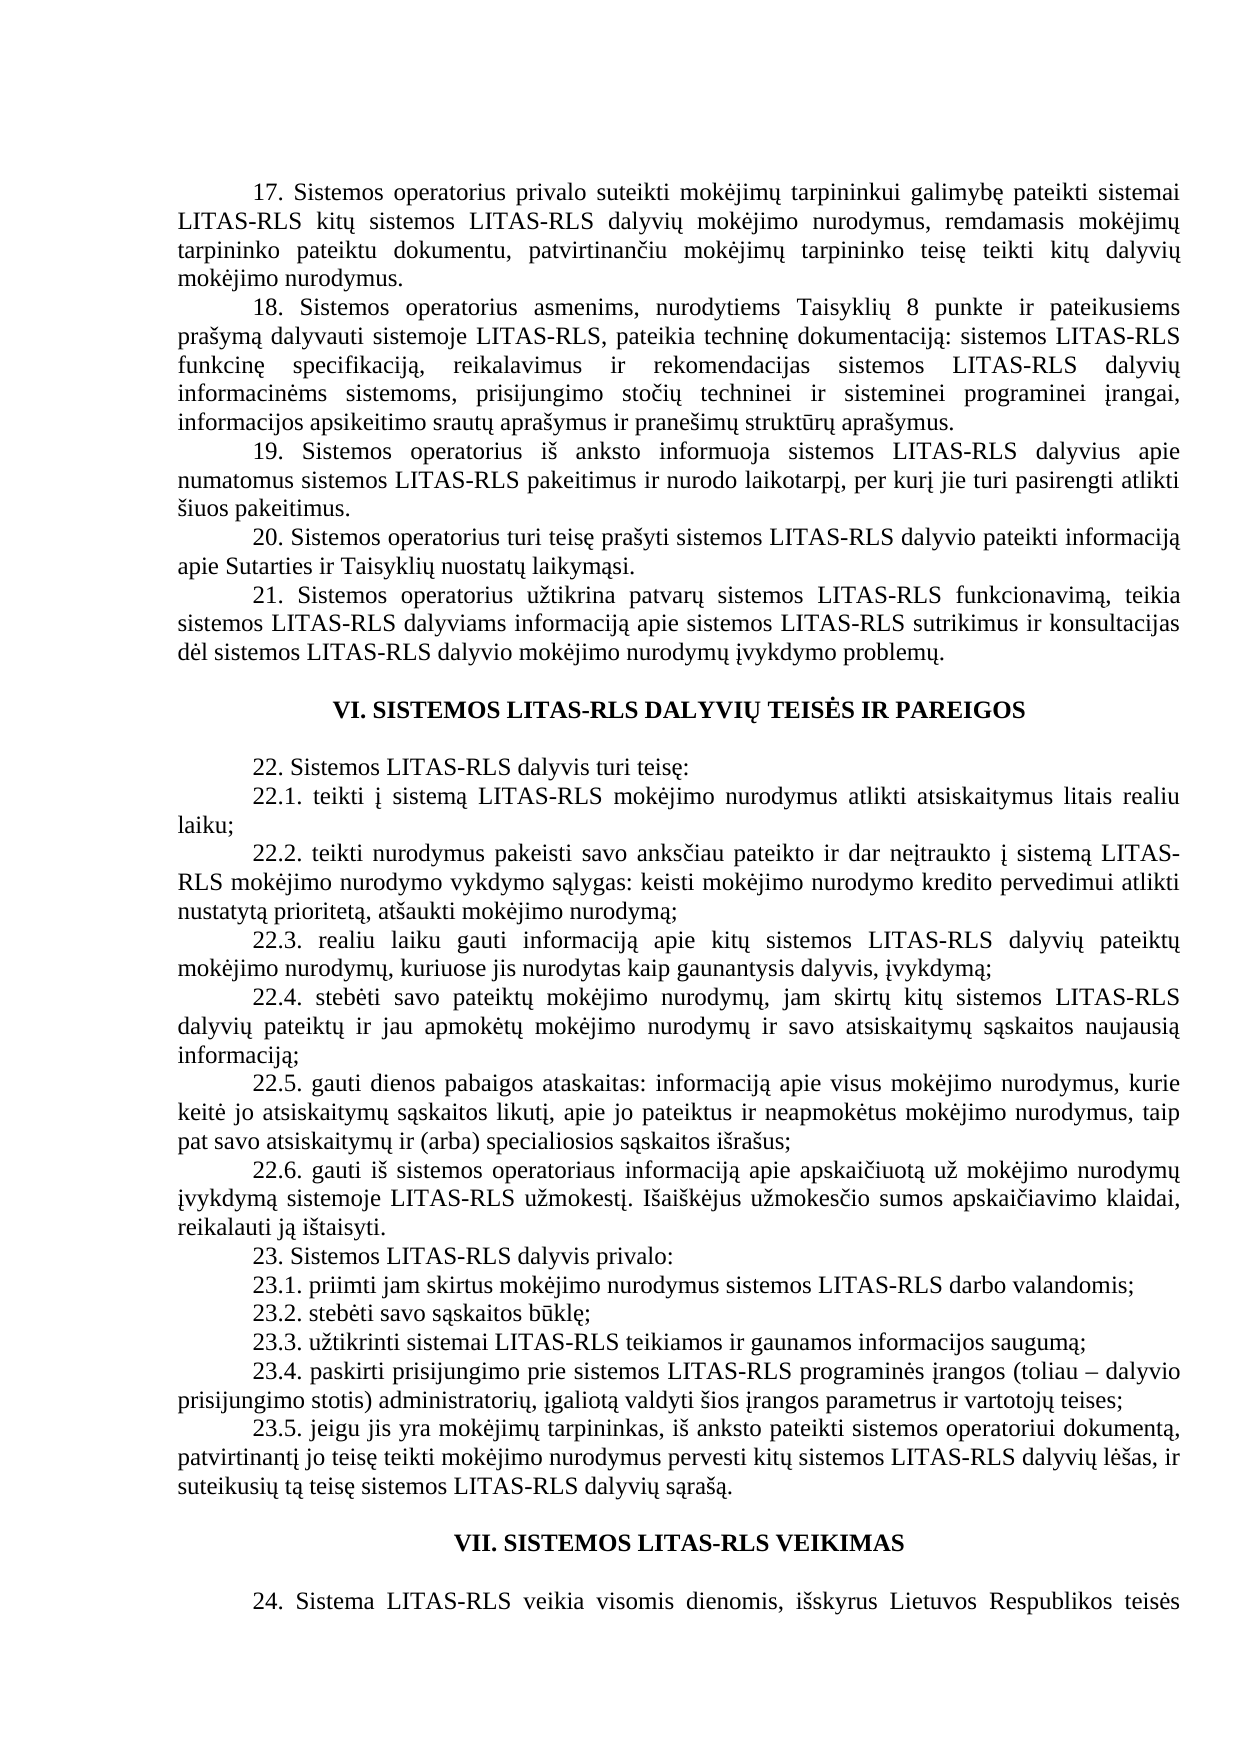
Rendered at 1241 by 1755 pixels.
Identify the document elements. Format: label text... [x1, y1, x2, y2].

text 23.1. priimti jam skirtus mokėjimo nurodymus sistemos LITAS-RLS darbo valandomis; [177, 1270, 1181, 1298]
text 24. Sistema LITAS-RLS veikia visomis dienomis, išskyrus Lietuvos Respublikos teisės [177, 1586, 1181, 1615]
text 22.4. stebėti savo pateiktų mokėjimo nurodymų, jam skirtų kitų sistemos LITAS-RLS dalyvių pateiktų ir jau apmokėtų mokėjimo nurodymų ir savo atsiskaitymų sąskaitos naujausią informaciją; [177, 982, 1181, 1068]
text 23. Sistemos LITAS-RLS dalyvis privalo: [177, 1241, 1181, 1270]
text 22.3. realiu laiku gauti informaciją apie kitų sistemos LITAS-RLS dalyvių pateiktų mokėjimo nurodymų, kuriuose jis nurodytas kaip gaunantysis dalyvis, įvykdymą; [177, 925, 1181, 982]
text 22.5. gauti dienos pabaigos ataskaitas: informaciją apie visus mokėjimo nurodymus, kurie keitė jo atsiskaitymų sąskaitos likutį, apie jo pateiktus ir neapmokėtus mokėjimo nurodymus, taip pat savo atsiskaitymų ir (arba) specialiosios sąskaitos išrašus; [177, 1068, 1181, 1155]
text 22. Sistemos LITAS-RLS dalyvis turi teisę: [177, 752, 1181, 781]
text VI. SISTEMOS LITAS-RLS DALYVIŲ TEISĖS IR PAREIGOS [177, 695, 1181, 723]
text 23.4. paskirti prisijungimo prie sistemos LITAS-RLS programinės įrangos (toliau – dalyvio prisijungimo stotis) administratorių, įgaliotą valdyti šios įrangos parametrus ir vartotojų teises; [177, 1356, 1181, 1413]
text 23.5. jeigu jis yra mokėjimų tarpininkas, iš anksto pateikti sistemos operatoriui dokumentą, patvirtinantį jo teisę teikti mokėjimo nurodymus pervesti kitų sistemos LITAS-RLS dalyvių lėšas, ir suteikusių tą teisę sistemos LITAS-RLS dalyvių sąrašą. [177, 1413, 1181, 1500]
text 22.6. gauti iš sistemos operatoriaus informaciją apie apskaičiuotą už mokėjimo nurodymų įvykdymą sistemoje LITAS-RLS užmokestį. Išaiškėjus užmokesčio sumos apskaičiavimo klaidai, reikalauti ją ištaisyti. [177, 1155, 1181, 1241]
text 22.1. teikti į sistemą LITAS-RLS mokėjimo nurodymus atlikti atsiskaitymus litais realiu laiku; [177, 781, 1181, 838]
text 19. Sistemos operatorius iš anksto informuoja sistemos LITAS-RLS dalyvius apie numatomus sistemos LITAS-RLS pakeitimus ir nurodo laikotarpį, per kurį jie turi pasirengti atlikti šiuos pakeitimus. [177, 436, 1181, 522]
text 22.2. teikti nurodymus pakeisti savo anksčiau pateikto ir dar neįtraukto į sistemą LITAS-RLS mokėjimo nurodymo vykdymo sąlygas: keisti mokėjimo nurodymo kredito pervedimui atlikti nustatytą prioritetą, atšaukti mokėjimo nurodymą; [177, 838, 1181, 925]
text 23.2. stebėti savo sąskaitos būklę; [177, 1298, 1181, 1327]
text 23.3. užtikrinti sistemai LITAS-RLS teikiamos ir gaunamos informacijos saugumą; [177, 1327, 1181, 1356]
text 21. Sistemos operatorius užtikrina patvarų sistemos LITAS-RLS funkcionavimą, teikia sistemos LITAS-RLS dalyviams informaciją apie sistemos LITAS-RLS sutrikimus ir konsultacijas dėl sistemos LITAS-RLS dalyvio mokėjimo nurodymų įvykdymo problemų. [177, 580, 1181, 666]
text 20. Sistemos operatorius turi teisę prašyti sistemos LITAS-RLS dalyvio pateikti informaciją apie Sutarties ir Taisyklių nuostatų laikymąsi. [177, 522, 1181, 580]
text VII. SISTEMOS LITAS-RLS VEIKIMAS [177, 1528, 1181, 1557]
text 17. Sistemos operatorius privalo suteikti mokėjimų tarpininkui galimybę pateikti sistemai LITAS-RLS kitų sistemos LITAS-RLS dalyvių mokėjimo nurodymus, remdamasis mokėjimų tarpininko pateiktu dokumentu, patvirtinančiu mokėjimų tarpininko teisę teikti kitų dalyvių mokėjimo nurodymus. [177, 177, 1181, 292]
text 18. Sistemos operatorius asmenims, nurodytiems Taisyklių 8 punkte ir pateikusiems prašymą dalyvauti sistemoje LITAS-RLS, pateikia techninę dokumentaciją: sistemos LITAS-RLS funkcinę specifikaciją, reikalavimus ir rekomendacijas sistemos LITAS-RLS dalyvių informacinėms sistemoms, prisijungimo stočių techninei ir sisteminei programinei įrangai, informacijos apsikeitimo srautų aprašymus ir pranešimų struktūrų aprašymus. [177, 292, 1181, 436]
